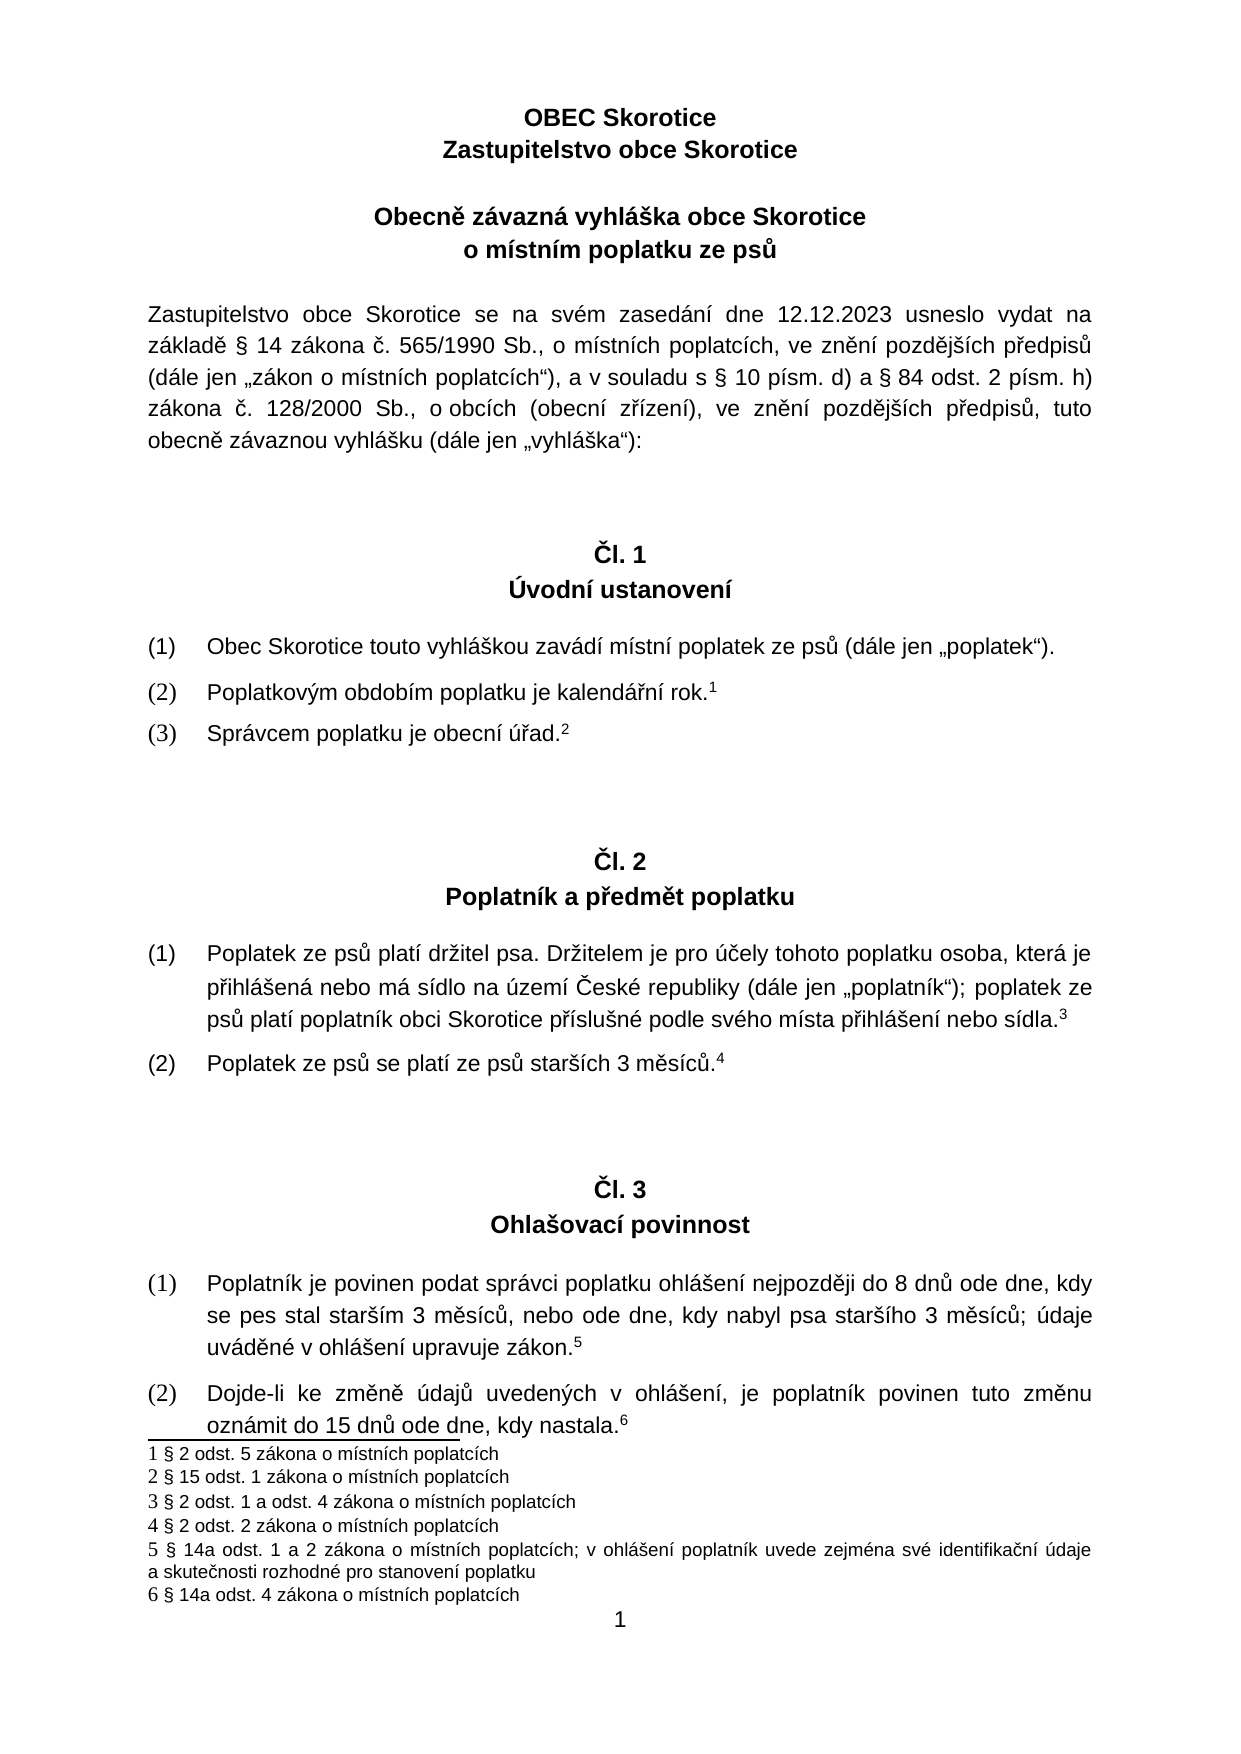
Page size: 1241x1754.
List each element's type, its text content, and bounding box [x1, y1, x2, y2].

list § 14a odst. 4 zákona o místních poplatcích [148, 1582, 1093, 1606]
text Ohlašovací povinnost [148, 1210, 1093, 1239]
list Správcem poplatku je obecní úřad. [148, 718, 1093, 747]
text Úvodní ustanovení [148, 575, 1093, 604]
list Poplatkovým obdobím poplatku je kalendářní rok. [148, 677, 1093, 706]
list § 2 odst. 5 zákona o místních poplatcích [148, 1440, 1093, 1464]
list Obec Skorotice touto vyhláškou zavádí místní poplatek ze psů (dále jen „poplatek“). [148, 633, 1093, 659]
list § 15 odst. 1 zákona o místních poplatcích [148, 1464, 1093, 1488]
text o místním poplatku ze psů [148, 234, 1093, 263]
text OBEC Skorotice [148, 102, 1093, 131]
text Čl. 2 [148, 847, 1093, 876]
list Dojde-li ke změně údajů uvedených v ohlášení, je poplatník povinen tuto změnu oznámit do 15 dnů ode dne, kdy nastala. [148, 1378, 1093, 1438]
list § 2 odst. 2 zákona o místních poplatcích [148, 1513, 1093, 1537]
list Poplatek ze psů platí držitel psa. Držitelem je pro účely tohoto poplatku osoba, která je přihlášená nebo má sídlo na území České republiky (dále jen „poplatník“); poplatek ze psů platí poplatník obci Skorotice příslušné podle svého místa přihlášení nebo sídla. [148, 940, 1093, 1032]
text Obecně závazná vyhláška obce Skorotice [148, 202, 1093, 230]
text Čl. 3 [148, 1175, 1093, 1204]
list § 14a odst. 1 a 2 zákona o místních poplatcích; v ohlášení poplatník uvede zejména své identifikační údaje a skutečnosti rozhodné pro stanovení poplatku [148, 1537, 1093, 1582]
text Zastupitelstvo obce Skorotice se na svém zasedání dne 12.12.2023 usneslo vydat na základě § 14 zákona č. 565/1990 Sb., o místních poplatcích, ve znění pozdějších předpisů (dále jen „zákon o místních poplatcích“), a v souladu s § 10 písm. d) a § 84 odst. 2 písm. h) zákona č. 128/2000 Sb., o obcích (obecní zřízení), ve znění pozdějších předpisů, tuto obecně závaznou vyhlášku (dále jen „vyhláška“): [148, 301, 1093, 453]
list Poplatek ze psů se platí ze psů starších 3 měsíců. [148, 1050, 1093, 1076]
list Poplatník je povinen podat správci poplatku ohlášení nejpozději do 8 dnů ode dne, kdy se pes stal starším 3 měsíců, nebo ode dne, kdy nabyl psa staršího 3 měsíců; údaje uváděné v ohlášení upravuje zákon. [148, 1268, 1093, 1360]
text Zastupitelstvo obce Skorotice [148, 136, 1093, 164]
text Poplatník a předmět poplatku [148, 882, 1093, 911]
list § 2 odst. 1 a odst. 4 zákona o místních poplatcích [148, 1488, 1093, 1513]
text Čl. 1 [148, 540, 1093, 569]
